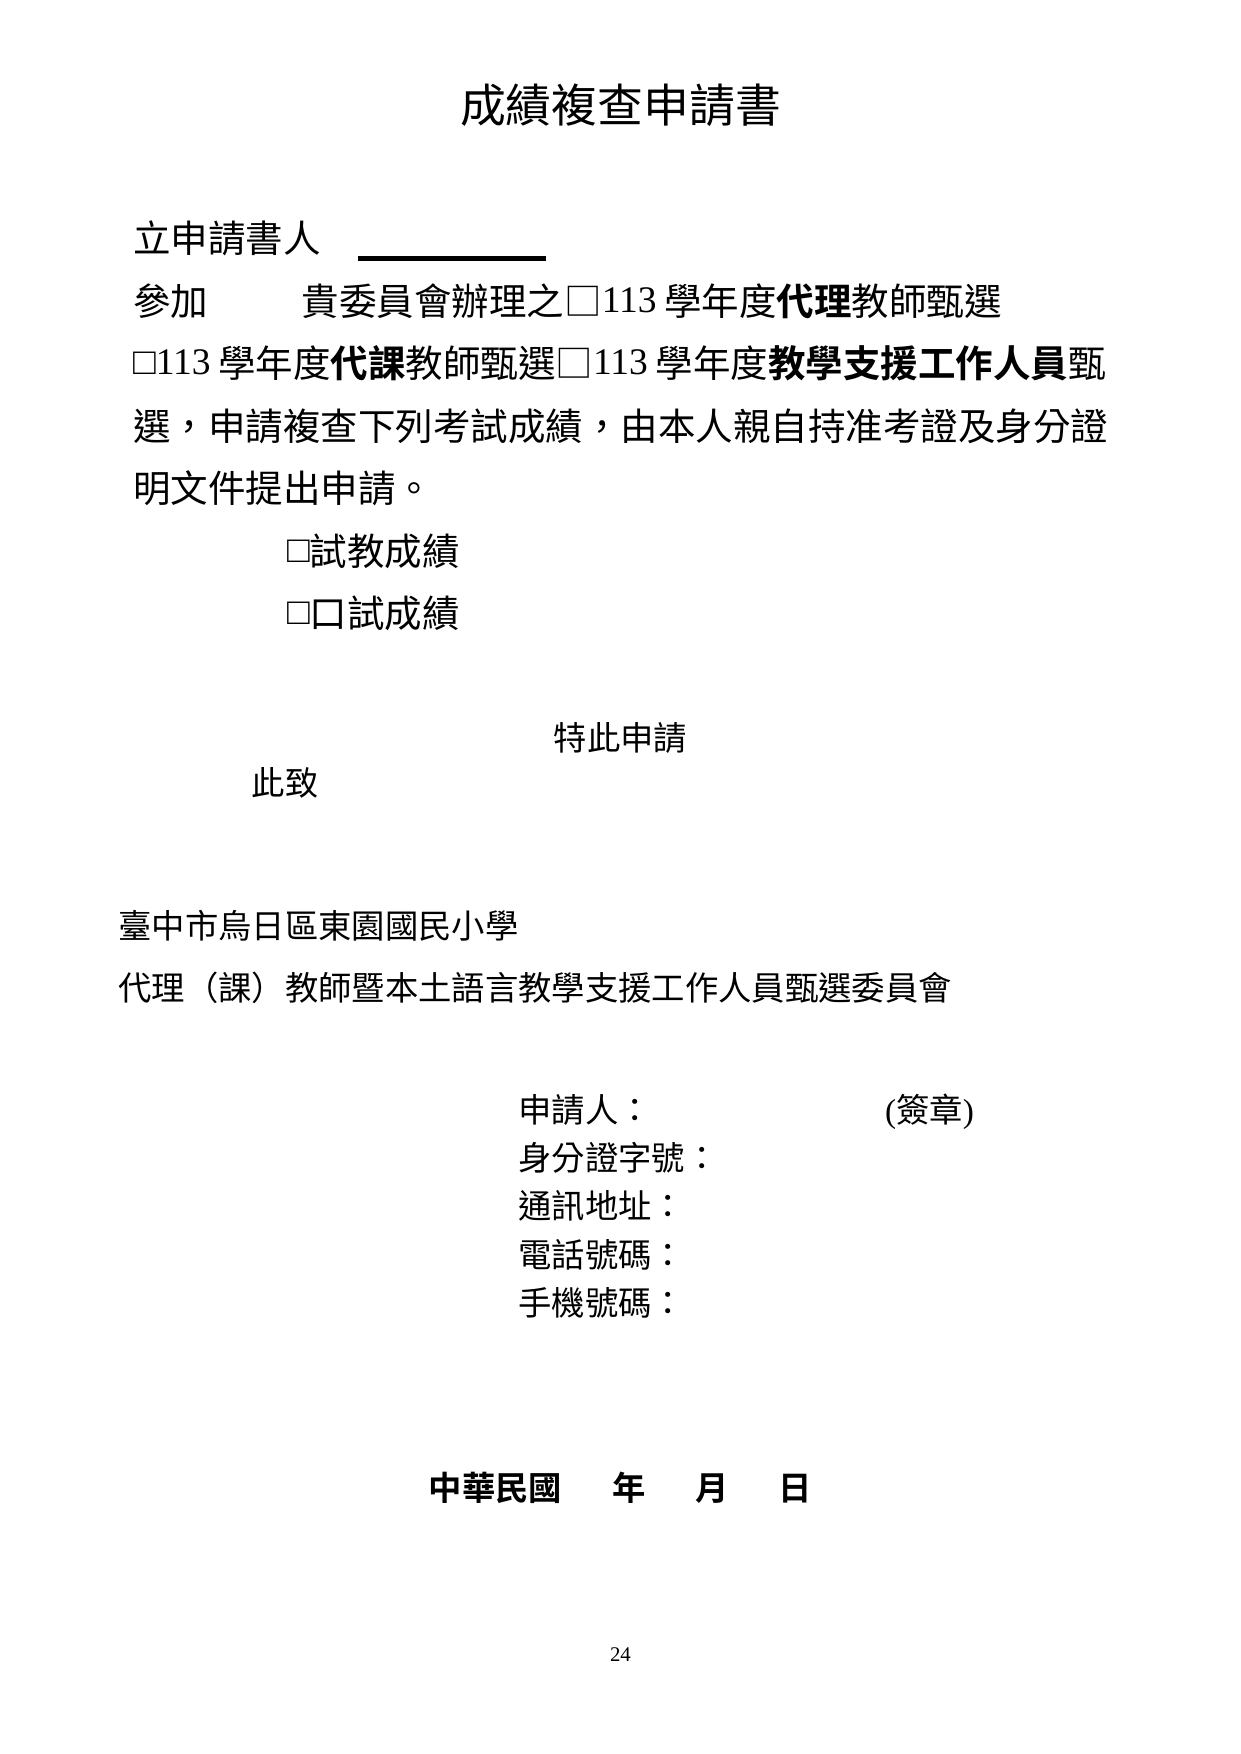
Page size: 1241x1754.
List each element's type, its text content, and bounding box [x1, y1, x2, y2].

text 參加 貴委員會辦理之□113學年度代理教師甄選 [133, 257, 1122, 319]
text □試教成績 [118, 507, 1122, 569]
text 電話號碼： [118, 1228, 1122, 1277]
text 立申請書人 [133, 194, 1122, 257]
text 臺中市烏日區東園國民小學 [118, 882, 1122, 944]
text □113學年度代課教師甄選□113學年度教學支援工作人員甄選，申請複查下列考試成績，由本人親自持准考證及身分證明文件提出申請。 [133, 319, 1122, 507]
text 通訊地址： [118, 1180, 1122, 1228]
text 此致 [118, 757, 1122, 805]
text 身分證字號： [118, 1132, 1122, 1180]
text 成績複查申請書 [118, 69, 1122, 136]
text 手機號碼： [118, 1277, 1122, 1325]
text 代理（課）教師暨本土語言教學支援工作人員甄選委員會 [118, 944, 1122, 1007]
text 申請人： (簽章) [118, 1084, 1122, 1132]
text □口試成績 [118, 569, 1122, 632]
text 中華民國 年 月 日 [118, 1444, 1122, 1507]
text 特此申請 [118, 694, 1122, 757]
